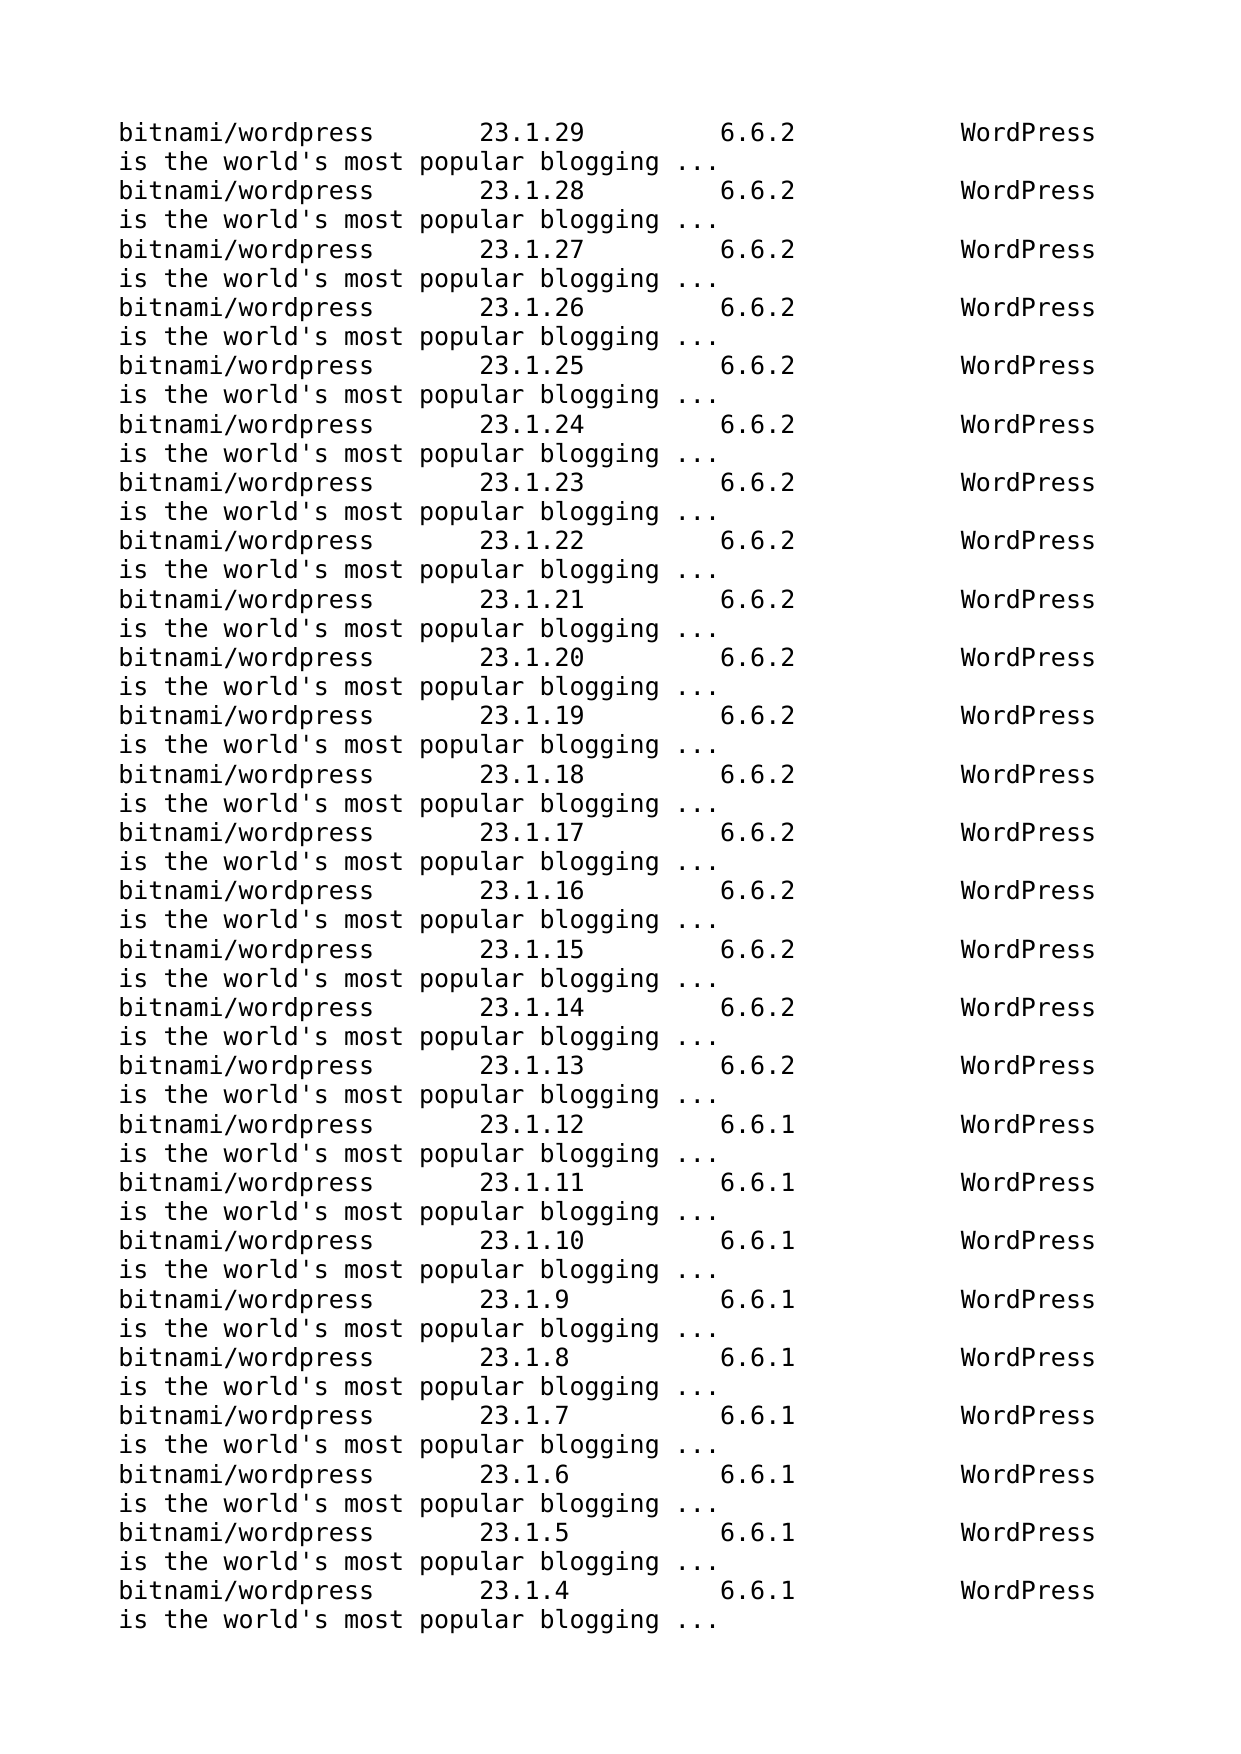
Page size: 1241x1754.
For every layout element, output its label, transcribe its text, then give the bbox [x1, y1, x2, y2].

text bitnami/wordpress 23.1.29 6.6.2 WordPress is the world's most popular blogging ... bitnami/wordpress 23.1.28 6.6.2 WordPress is the world's most popular blogging ... bitnami/wordpress 23.1.27 6.6.2 WordPress is the world's most popular blogging ... bitnami/wordpress 23.1.26 6.6.2 WordPress is the world's most popular blogging ... bitnami/wordpress 23.1.25 6.6.2 WordPress is the world's most popular blogging ... bitnami/wordpress 23.1.24 6.6.2 WordPress is the world's most popular blogging ... bitnami/wordpress 23.1.23 6.6.2 WordPress is the world's most popular blogging ... bitnami/wordpress 23.1.22 6.6.2 WordPress is the world's most popular blogging ... bitnami/wordpress 23.1.21 6.6.2 WordPress is the world's most popular blogging ... bitnami/wordpress 23.1.20 6.6.2 WordPress is the world's most popular blogging ... bitnami/wordpress 23.1.19 6.6.2 WordPress is the world's most popular blogging ... bitnami/wordpress 23.1.18 6.6.2 WordPress is the world's most popular blogging ... bitnami/wordpress 23.1.17 6.6.2 WordPress is the world's most popular blogging ... bitnami/wordpress 23.1.16 6.6.2 WordPress is the world's most popular blogging ... bitnami/wordpress 23.1.15 6.6.2 WordPress is the world's most popular blogging ... bitnami/wordpress 23.1.14 6.6.2 WordPress is the world's most popular blogging ... bitnami/wordpress 23.1.13 6.6.2 WordPress is the world's most popular blogging ... bitnami/wordpress 23.1.12 6.6.1 WordPress is the world's most popular blogging ... bitnami/wordpress 23.1.11 6.6.1 WordPress is the world's most popular blogging ... bitnami/wordpress 23.1.10 6.6.1 WordPress is the world's most popular blogging ... bitnami/wordpress 23.1.9 6.6.1 WordPress is the world's most popular blogging ... bitnami/wordpress 23.1.8 6.6.1 WordPress is the world's most popular blogging ... bitnami/wordpress 23.1.7 6.6.1 WordPress is the world's most popular blogging ... bitnami/wordpress 23.1.6 6.6.1 WordPress is the world's most popular blogging ... bitnami/wordpress 23.1.5 6.6.1 WordPress is the world's most popular blogging ... bitnami/wordpress 23.1.4 6.6.1 WordPress is the world's most popular blogging ... [118, 118, 1122, 1635]
